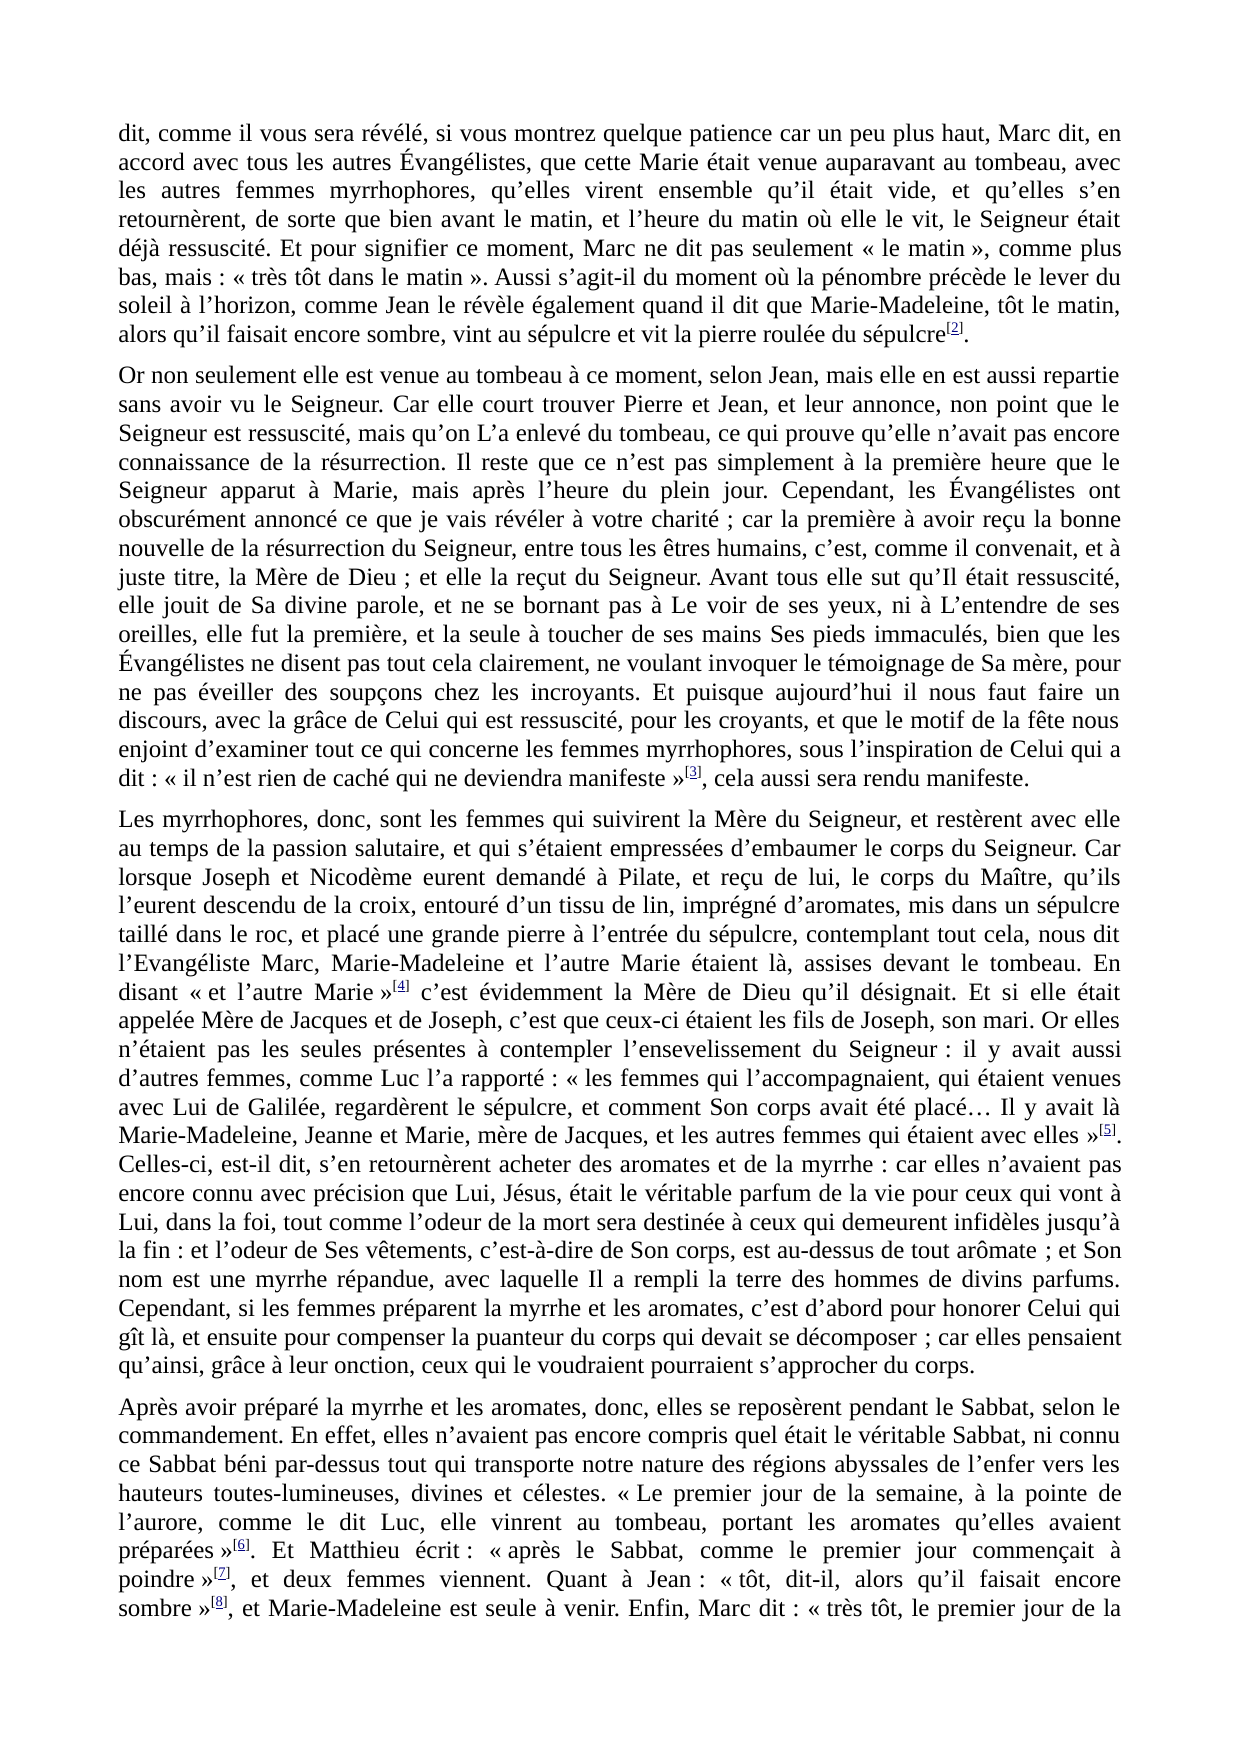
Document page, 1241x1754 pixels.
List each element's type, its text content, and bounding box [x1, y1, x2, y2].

text Les myrrhophores, donc, sont les femmes qui suivirent la Mère du Seigneur, et restèrent avec elle au temps de la passion salutaire, et qui s’étaient empressées d’embaumer le corps du Seigneur. Car lorsque Joseph et Nicodème eurent demandé à Pilate, et reçu de lui, le corps du Maître, qu’ils l’eurent descendu de la croix, entouré d’un tissu de lin, imprégné d’aromates, mis dans un sépulcre taillé dans le roc, et placé une grande pierre à l’entrée du sépulcre, contemplant tout cela, nous dit l’Evangéliste Marc, Marie-Madeleine et l’autre Marie étaient là, assises devant le tombeau. En disant « et l’autre Marie »[4] c’est évidemment la Mère de Dieu qu’il désignait. Et si elle était appelée Mère de Jacques et de Joseph, c’est que ceux-ci étaient les fils de Joseph, son mari. Or elles n’étaient pas les seules présentes à contempler l’ensevelissement du Seigneur : il y avait aussi d’autres femmes, comme Luc l’a rapporté : « les femmes qui l’accompagnaient, qui étaient venues avec Lui de Galilée, regardèrent le sépulcre, et comment Son corps avait été placé… Il y avait là Marie-Madeleine, Jeanne et Marie, mère de Jacques, et les autres femmes qui étaient avec elles »[5]. Celles-ci, est-il dit, s’en retournèrent acheter des aromates et de la myrrhe : car elles n’avaient pas encore connu avec précision que Lui, Jésus, était le véritable parfum de la vie pour ceux qui vont à Lui, dans la foi, tout comme l’odeur de la mort sera destinée à ceux qui demeurent infidèles jusqu’à la fin : et l’odeur de Ses vêtements, c’est-à-dire de Son corps, est au-dessus de tout arômate ; et Son nom est une myrrhe répandue, avec laquelle Il a rempli la terre des hommes de divins parfums. Cependant, si les femmes préparent la myrrhe et les aromates, c’est d’abord pour honorer Celui qui gît là, et ensuite pour compenser la puanteur du corps qui devait se décomposer ; car elles pensaient qu’ainsi, grâce à leur onction, ceux qui le voudraient pourraient s’approcher du corps. [118, 804, 1122, 1379]
text Or non seulement elle est venue au tombeau à ce moment, selon Jean, mais elle en est aussi repartie sans avoir vu le Seigneur. Car elle court trouver Pierre et Jean, et leur annonce, non point que le Seigneur est ressuscité, mais qu’on L’a enlevé du tombeau, ce qui prouve qu’elle n’avait pas encore connaissance de la résurrection. Il reste que ce n’est pas simplement à la première heure que le Seigneur apparut à Marie, mais après l’heure du plein jour. Cependant, les Évangélistes ont obscurément annoncé ce que je vais révéler à votre charité ; car la première à avoir reçu la bonne nouvelle de la résurrection du Seigneur, entre tous les êtres humains, c’est, comme il convenait, et à juste titre, la Mère de Dieu ; et elle la reçut du Seigneur. Avant tous elle sut qu’Il était ressuscité, elle jouit de Sa divine parole, et ne se bornant pas à Le voir de ses yeux, ni à L’entendre de ses oreilles, elle fut la première, et la seule à toucher de ses mains Ses pieds immaculés, bien que les Évangélistes ne disent pas tout cela clairement, ne voulant invoquer le témoignage de Sa mère, pour ne pas éveiller des soupçons chez les incroyants. Et puisque aujourd’hui il nous faut faire un discours, avec la grâce de Celui qui est ressuscité, pour les croyants, et que le motif de la fête nous enjoint d’examiner tout ce qui concerne les femmes myrrhophores, sous l’inspiration de Celui qui a dit : « il n’est rien de caché qui ne deviendra manifeste »[3], cela aussi sera rendu manifeste. [118, 361, 1122, 792]
text dit, comme il vous sera révélé, si vous montrez quelque patience car un peu plus haut, Marc dit, en accord avec tous les autres Évangélistes, que cette Marie était venue auparavant au tombeau, avec les autres femmes myrrhophores, qu’elles virent ensemble qu’il était vide, et qu’elles s’en retournèrent, de sorte que bien avant le matin, et l’heure du matin où elle le vit, le Seigneur était déjà ressuscité. Et pour signifier ce moment, Marc ne dit pas seulement « le matin », comme plus bas, mais : « très tôt dans le matin ». Aussi s’agit-il du moment où la pénombre précède le lever du soleil à l’horizon, comme Jean le révèle également quand il dit que Marie-Madeleine, tôt le matin, alors qu’il faisait encore sombre, vint au sépulcre et vit la pierre roulée du sépulcre[2]. [118, 118, 1122, 348]
text Après avoir préparé la myrrhe et les aromates, donc, elles se reposèrent pendant le Sabbat, selon le commandement. En effet, elles n’avaient pas encore compris quel était le véritable Sabbat, ni connu ce Sabbat béni par-dessus tout qui transporte notre nature des régions abyssales de l’enfer vers les hauteurs toutes-lumineuses, divines et célestes. « Le premier jour de la semaine, à la pointe de l’aurore, comme le dit Luc, elle vinrent au tombeau, portant les aromates qu’elles avaient préparées »[6]. Et Matthieu écrit : « après le Sabbat, comme le premier jour commençait à poindre »[7], et deux femmes viennent. Quant à Jean : « tôt, dit-il, alors qu’il faisait encore sombre »[8], et Marie-Madeleine est seule à venir. Enfin, Marc dit : « très tôt, le premier jour de la [118, 1392, 1122, 1622]
